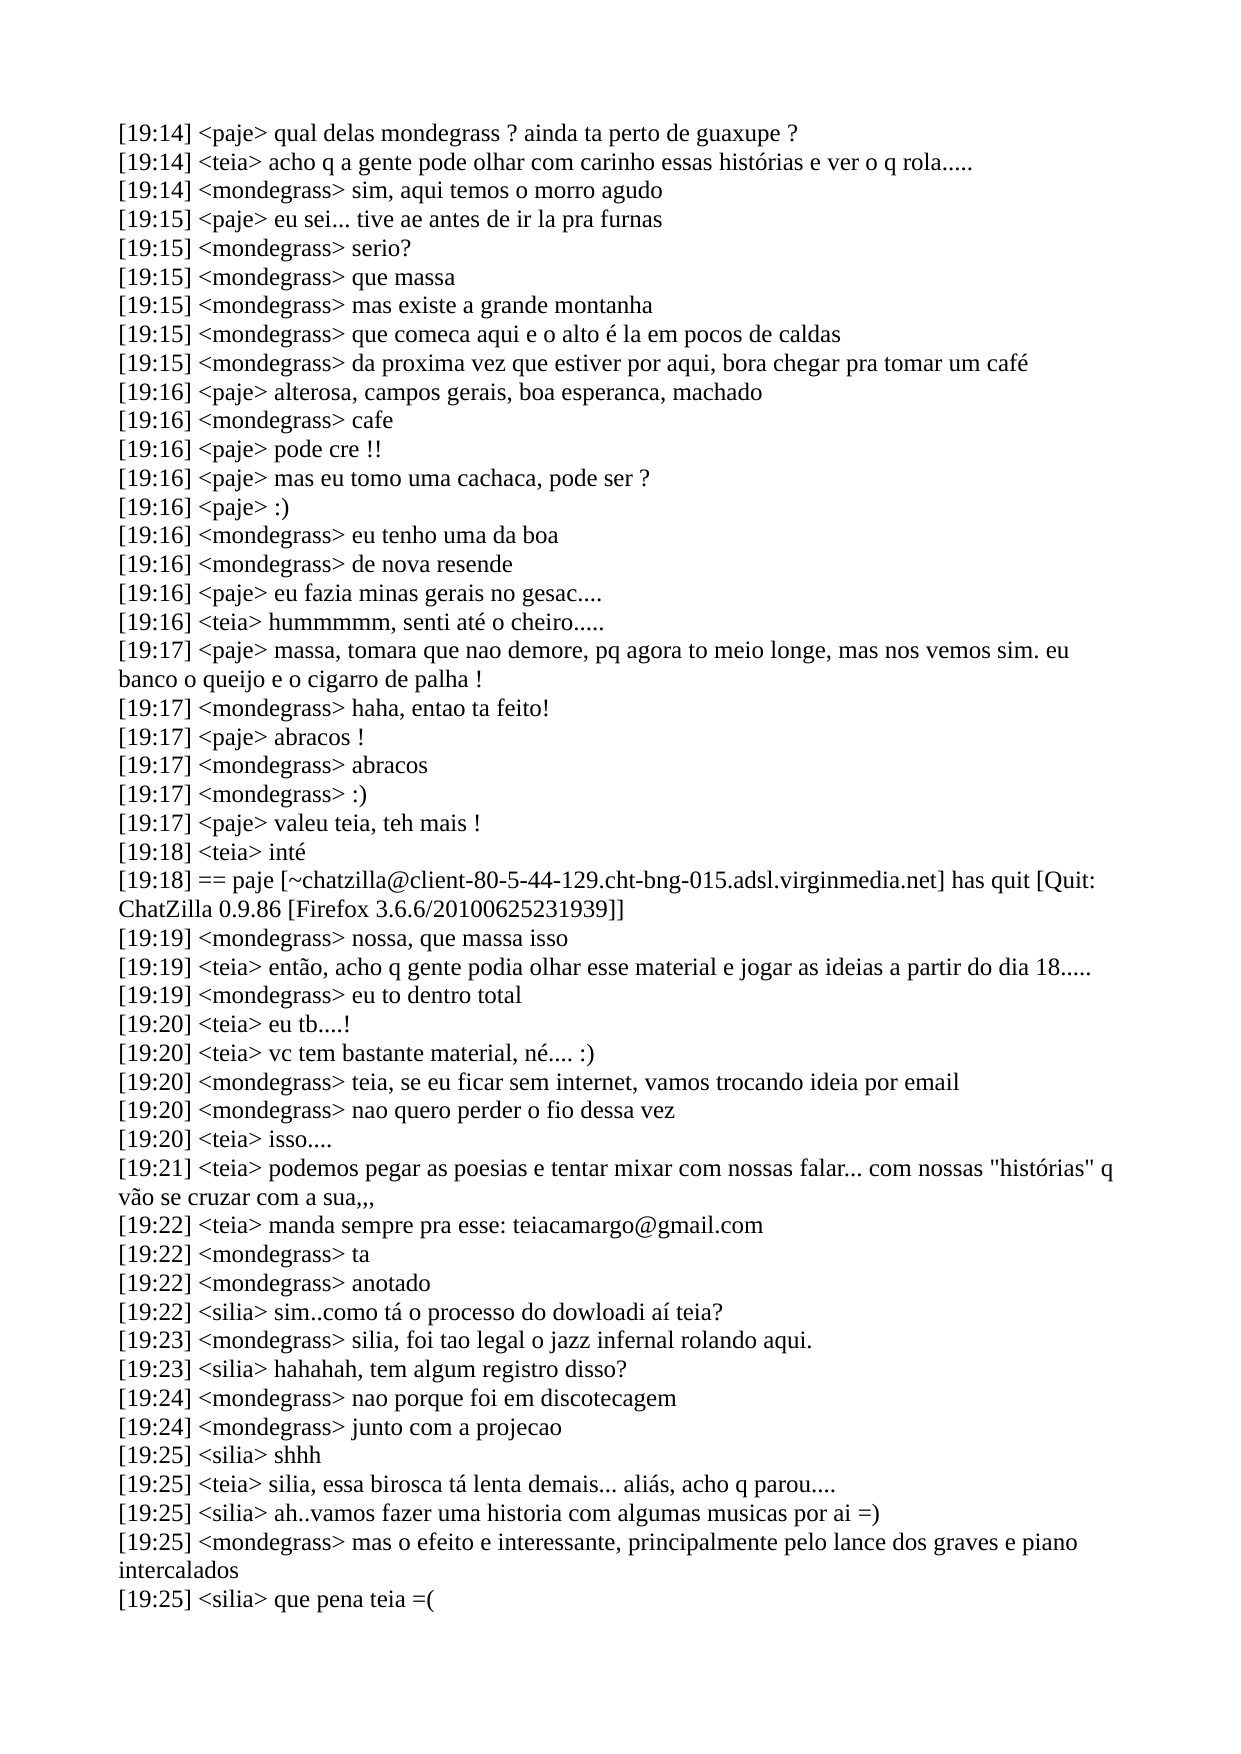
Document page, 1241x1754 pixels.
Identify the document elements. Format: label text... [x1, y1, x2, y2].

text [19:15] <mondegrass> serio? [118, 233, 1122, 262]
text [19:16] <paje> alterosa, campos gerais, boa esperanca, machado [118, 377, 1122, 406]
text [19:15] <mondegrass> que comeca aqui e o alto é la em pocos de caldas [118, 319, 1122, 348]
text [19:16] <mondegrass> cafe [118, 406, 1122, 434]
text [19:23] <mondegrass> silia, foi tao legal o jazz infernal rolando aqui. [118, 1326, 1122, 1354]
text [19:19] <mondegrass> nossa, que massa isso [118, 923, 1122, 952]
text [19:22] <silia> sim..como tá o processo do dowloadi aí teia? [118, 1297, 1122, 1326]
text [19:20] <teia> eu tb....! [118, 1009, 1122, 1038]
text [19:17] <paje> valeu teia, teh mais ! [118, 808, 1122, 837]
text [19:17] <mondegrass> haha, entao ta feito! [118, 693, 1122, 722]
text [19:24] <mondegrass> junto com a projecao [118, 1412, 1122, 1441]
text [19:25] <silia> shhh [118, 1441, 1122, 1469]
text [19:22] <teia> manda sempre pra esse: teiacamargo@gmail.com [118, 1211, 1122, 1239]
text [19:15] <mondegrass> mas existe a grande montanha [118, 291, 1122, 319]
text [19:16] <mondegrass> eu tenho uma da boa [118, 521, 1122, 549]
text [19:18] == paje [~chatzilla@client-80-5-44-129.cht-bng-015.adsl.virginmedia.net] has quit [Quit: ChatZilla 0.9.86 [Firefox 3.6.6/20100625231939]] [118, 866, 1122, 923]
text [19:18] <teia> inté [118, 837, 1122, 866]
text [19:15] <mondegrass> da proxima vez que estiver por aqui, bora chegar pra tomar um café [118, 348, 1122, 377]
text [19:24] <mondegrass> nao porque foi em discotecagem [118, 1383, 1122, 1412]
text [19:16] <paje> mas eu tomo uma cachaca, pode ser ? [118, 463, 1122, 492]
text [19:14] <teia> acho q a gente pode olhar com carinho essas histórias e ver o q rola..... [118, 147, 1122, 176]
text [19:20] <teia> vc tem bastante material, né.... :) [118, 1038, 1122, 1067]
text [19:25] <silia> ah..vamos fazer uma historia com algumas musicas por ai =) [118, 1498, 1122, 1527]
text [19:16] <mondegrass> de nova resende [118, 549, 1122, 578]
text [19:17] <paje> abracos ! [118, 722, 1122, 751]
text [19:23] <silia> hahahah, tem algum registro disso? [118, 1354, 1122, 1383]
text [19:20] <mondegrass> nao quero perder o fio dessa vez [118, 1096, 1122, 1124]
text [19:22] <mondegrass> anotado [118, 1268, 1122, 1297]
text [19:14] <mondegrass> sim, aqui temos o morro agudo [118, 176, 1122, 204]
text [19:15] <paje> eu sei... tive ae antes de ir la pra furnas [118, 204, 1122, 233]
text [19:19] <teia> então, acho q gente podia olhar esse material e jogar as ideias a partir do dia 18..... [118, 952, 1122, 981]
text [19:17] <mondegrass> abracos [118, 751, 1122, 779]
text [19:16] <teia> hummmmm, senti até o cheiro..... [118, 607, 1122, 636]
text [19:17] <paje> massa, tomara que nao demore, pq agora to meio longe, mas nos vemos sim. eu banco o queijo e o cigarro de palha ! [118, 636, 1122, 693]
text [19:15] <mondegrass> que massa [118, 262, 1122, 291]
text [19:14] <paje> qual delas mondegrass ? ainda ta perto de guaxupe ? [118, 118, 1122, 147]
text [19:17] <mondegrass> :) [118, 779, 1122, 808]
text [19:25] <silia> que pena teia =( [118, 1584, 1122, 1613]
text [19:16] <paje> pode cre !! [118, 434, 1122, 463]
text [19:21] <teia> podemos pegar as poesias e tentar mixar com nossas falar... com nossas "histórias" q vão se cruzar com a sua,,, [118, 1153, 1122, 1211]
text [19:20] <teia> isso.... [118, 1124, 1122, 1153]
text [19:16] <paje> :) [118, 492, 1122, 521]
text [19:20] <mondegrass> teia, se eu ficar sem internet, vamos trocando ideia por email [118, 1067, 1122, 1096]
text [19:25] <mondegrass> mas o efeito e interessante, principalmente pelo lance dos graves e piano intercalados [118, 1527, 1122, 1584]
text [19:16] <paje> eu fazia minas gerais no gesac.... [118, 578, 1122, 607]
text [19:25] <teia> silia, essa birosca tá lenta demais... aliás, acho q parou.... [118, 1469, 1122, 1498]
text [19:19] <mondegrass> eu to dentro total [118, 981, 1122, 1009]
text [19:22] <mondegrass> ta [118, 1239, 1122, 1268]
